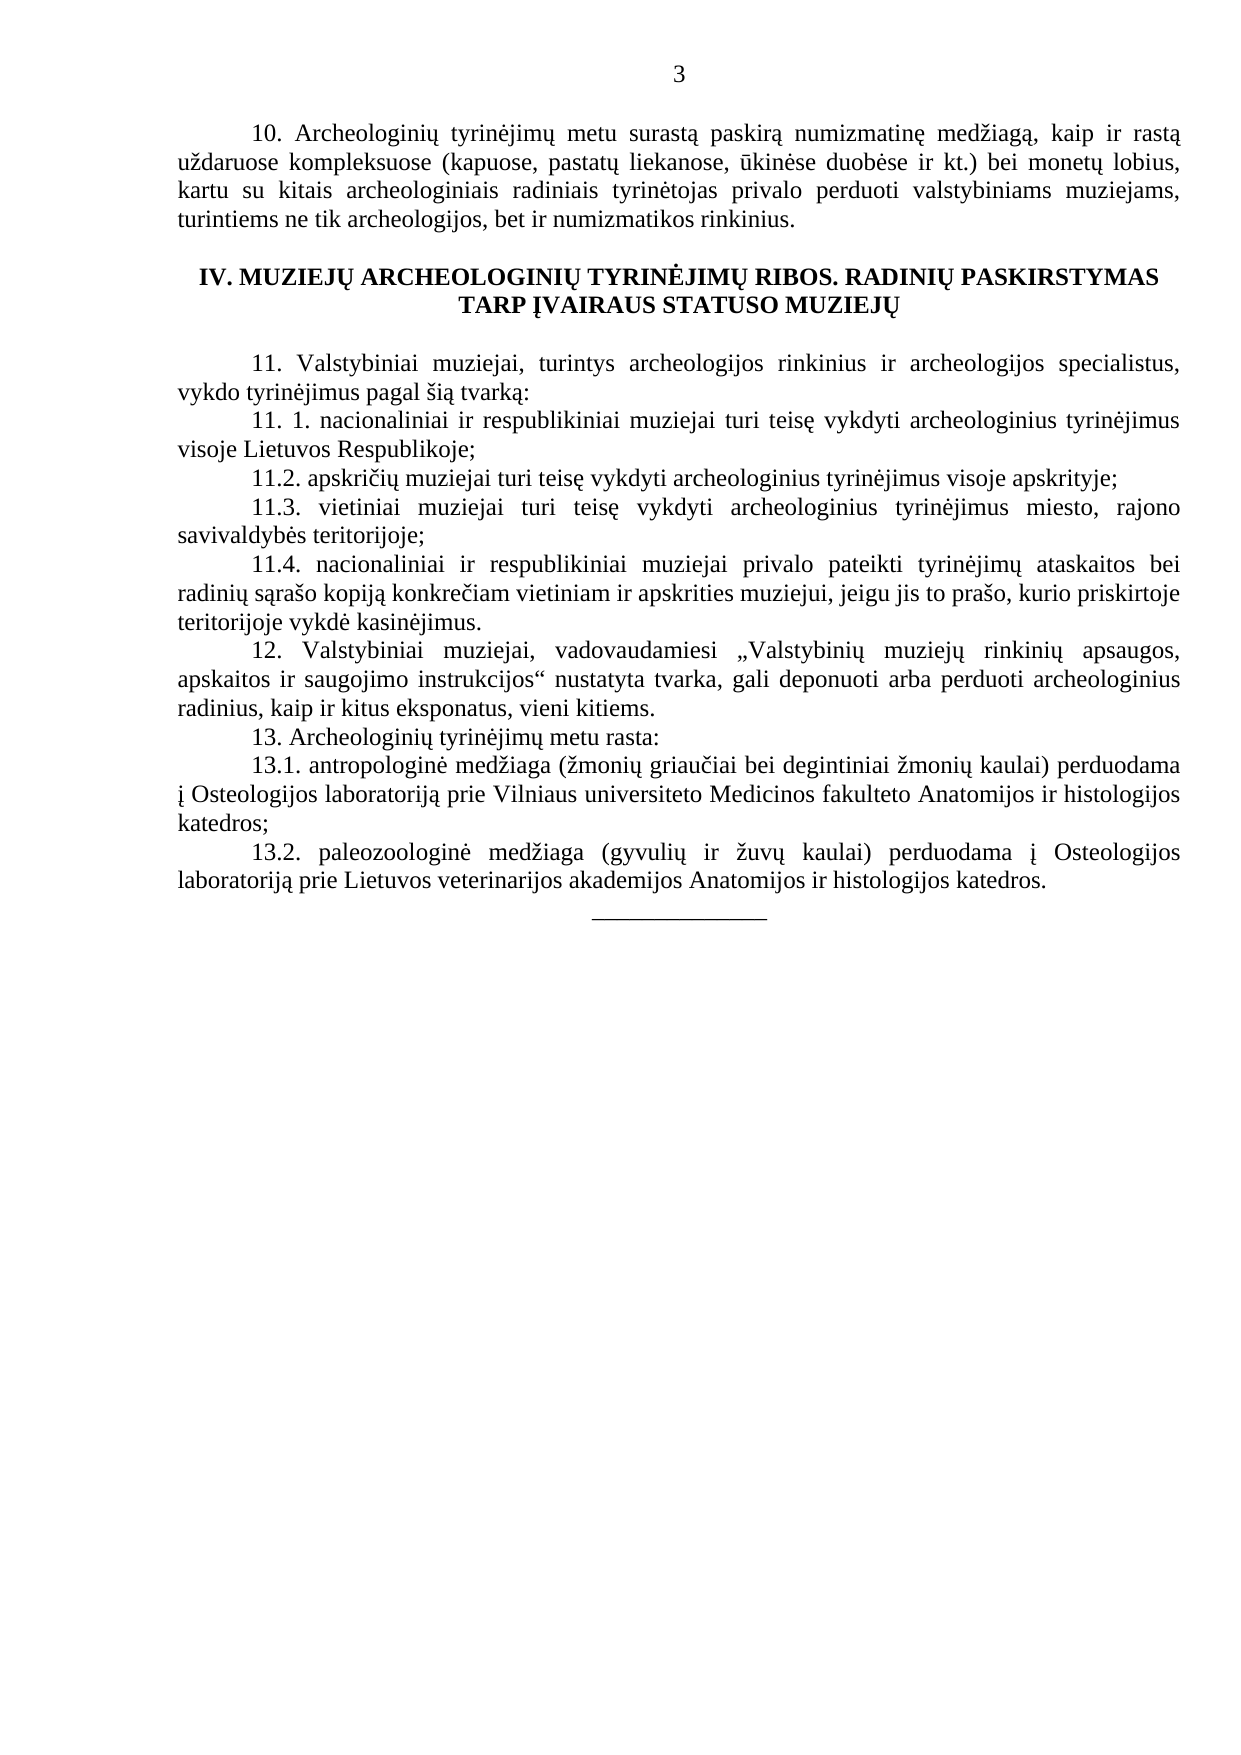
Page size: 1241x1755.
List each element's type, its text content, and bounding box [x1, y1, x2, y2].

text 10. Archeologinių tyrinėjimų metu surastą paskirą numizmatinę medžiagą, kaip ir rastą uždaruose kompleksuose (kapuose, pastatų liekanose, ūkinėse duobėse ir kt.) bei monetų lobius, kartu su kitais archeologiniais radiniais tyrinėtojas privalo perduoti valstybiniams muziejams, turintiems ne tik archeologijos, bet ir numizmatikos rinkinius. [177, 118, 1181, 233]
text 13.1. antropologinė medžiaga (žmonių griaučiai bei degintiniai žmonių kaulai) perduodama į Osteologijos laboratoriją prie Vilniaus universiteto Medicinos fakulteto Anatomijos ir histologijos katedros; [177, 751, 1181, 837]
text 11.2. apskričių muziejai turi teisę vykdyti archeologinius tyrinėjimus visoje apskrityje; [177, 463, 1181, 492]
text ______________ [177, 894, 1181, 923]
text IV. MUZIEJŲ ARCHEOLOGINIŲ TYRINĖJIMŲ RIBOS. RADINIŲ PASKIRSTYMAS TARP ĮVAIRAUS STATUSO MUZIEJŲ [177, 262, 1181, 319]
text 11. Valstybiniai muziejai, turintys archeologijos rinkinius ir archeologijos specialistus, vykdo tyrinėjimus pagal šią tvarką: [177, 348, 1181, 406]
text 11. 1. nacionaliniai ir respublikiniai muziejai turi teisę vykdyti archeologinius tyrinėjimus visoje Lietuvos Respublikoje; [177, 406, 1181, 463]
text 13.2. paleozoologinė medžiaga (gyvulių ir žuvų kaulai) perduodama į Osteologijos laboratoriją prie Lietuvos veterinarijos akademijos Anatomijos ir histologijos katedros. [177, 837, 1181, 894]
text 11.3. vietiniai muziejai turi teisę vykdyti archeologinius tyrinėjimus miesto, rajono savivaldybės teritorijoje; [177, 492, 1181, 549]
text 11.4. nacionaliniai ir respublikiniai muziejai privalo pateikti tyrinėjimų ataskaitos bei radinių sąrašo kopiją konkrečiam vietiniam ir apskrities muziejui, jeigu jis to prašo, kurio priskirtoje teritorijoje vykdė kasinėjimus. [177, 549, 1181, 636]
text 13. Archeologinių tyrinėjimų metu rasta: [177, 722, 1181, 751]
text 12. Valstybiniai muziejai, vadovaudamiesi „Valstybinių muziejų rinkinių apsaugos, apskaitos ir saugojimo instrukcijos“ nustatyta tvarka, gali deponuoti arba perduoti archeologinius radinius, kaip ir kitus eksponatus, vieni kitiems. [177, 636, 1181, 722]
